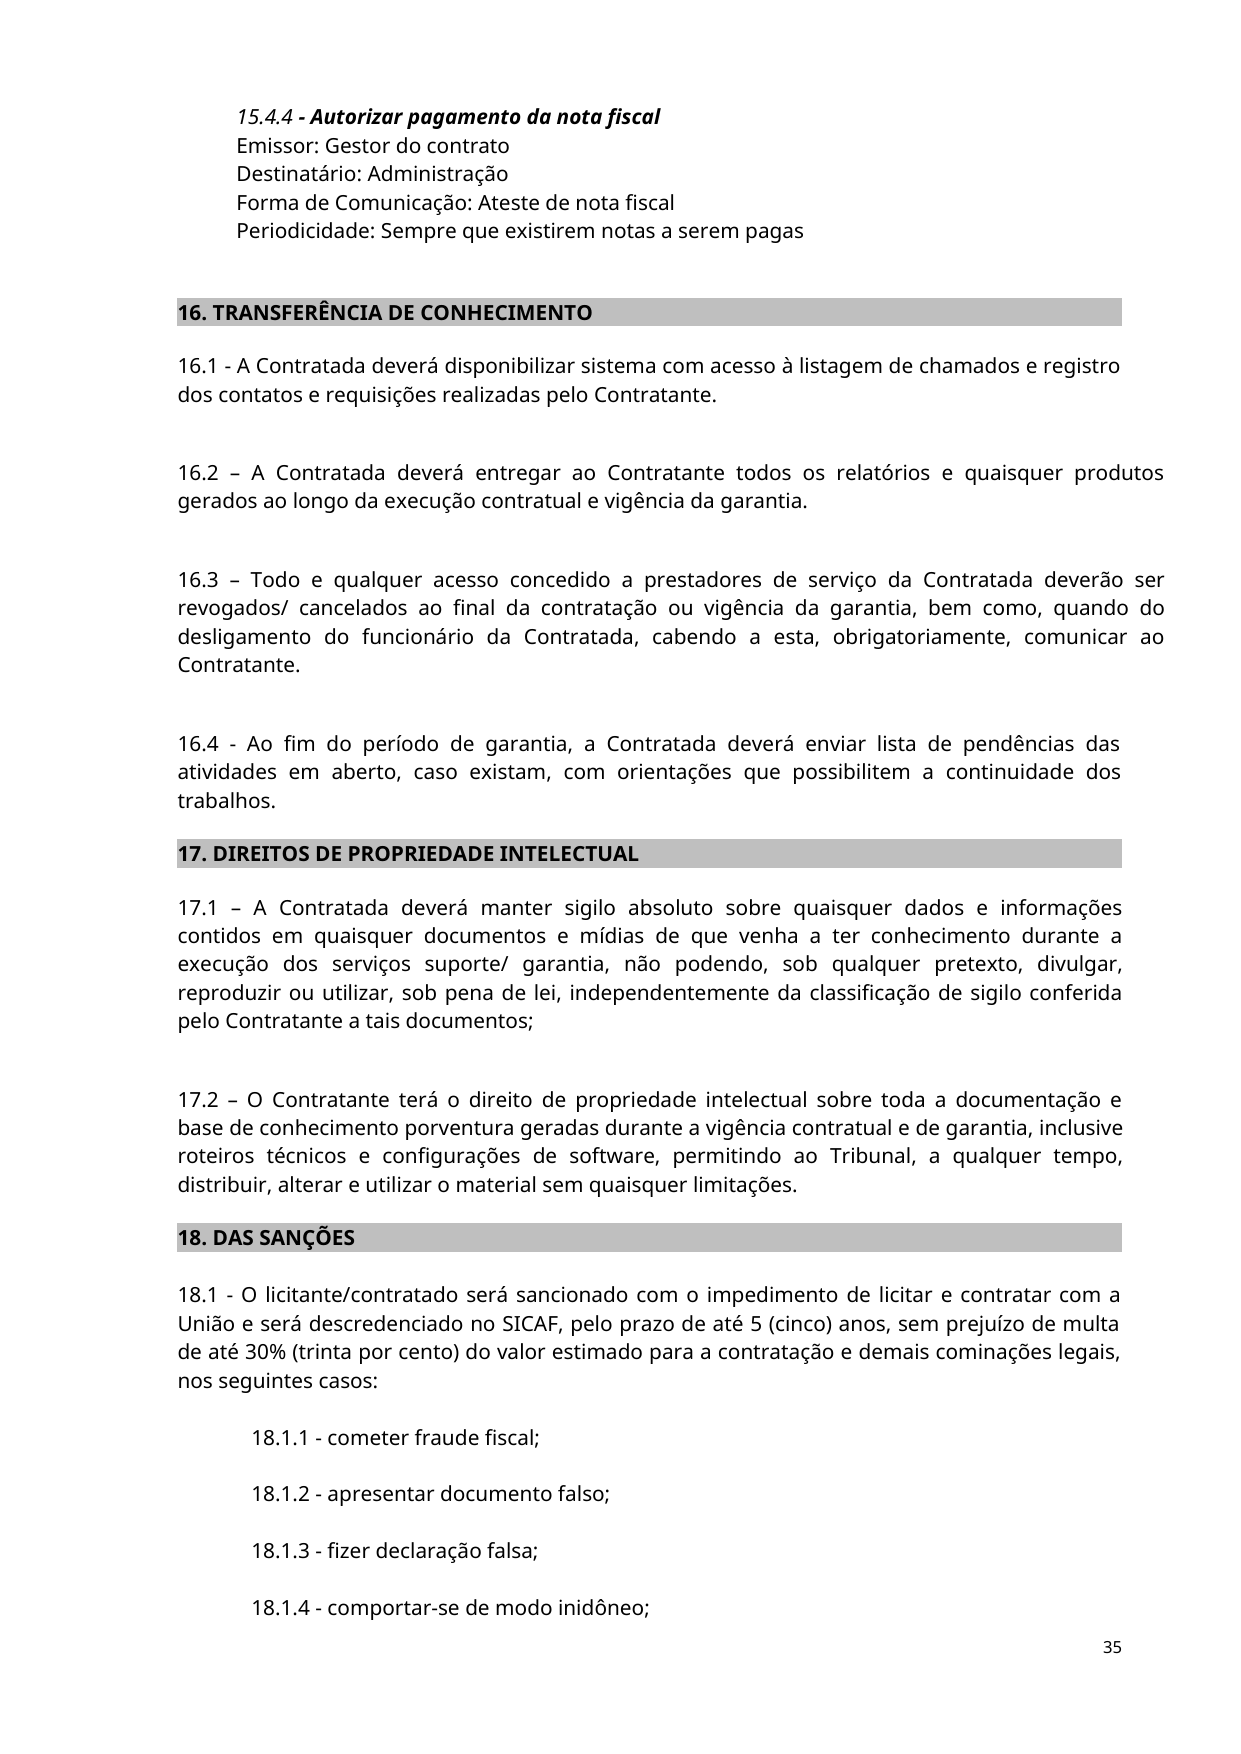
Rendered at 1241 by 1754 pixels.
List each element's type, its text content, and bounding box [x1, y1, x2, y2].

text 16.4 - Ao fim do período de garantia, a Contratada deverá enviar lista de pendências das atividades em aberto, caso existam, com orientações que possibilitem a continuidade dos trabalhos. [177, 729, 1122, 814]
text 16.3 – Todo e qualquer acesso concedido a prestadores de serviço da Contratada deverão ser revogados/ cancelados ao final da contratação ou vigência da garantia, bem como, quando do desligamento do funcionário da Contratada, cabendo a esta, obrigatoriamente, comunicar ao Contratante. [177, 565, 1166, 679]
text 18.1.1 - cometer fraude fiscal; [251, 1423, 1122, 1451]
text 18.1 - O licitante/contratado será sancionado com o impedimento de licitar e contratar com a União e será descredenciado no SICAF, pelo prazo de até 5 (cinco) anos, sem prejuízo de multa de até 30% (trinta por cento) do valor estimado para a contratação e demais cominações legais, nos seguintes casos: [177, 1280, 1122, 1394]
text 17. DIREITOS DE PROPRIEDADE INTELECTUAL [177, 839, 1122, 868]
text Periodicidade: Sempre que existirem notas a serem pagas [236, 216, 1122, 244]
text Destinatário: Administração [236, 159, 1122, 188]
text Emissor: Gestor do contrato [236, 131, 1122, 159]
text 16.1 - A Contratada deverá disponibilizar sistema com acesso à listagem de chamados e registro dos contatos e requisições realizadas pelo Contratante. [177, 351, 1122, 408]
text 18.1.4 - comportar-se de modo inidôneo; [251, 1593, 1122, 1622]
text 18.1.3 - fizer declaração falsa; [251, 1536, 1122, 1565]
text 16. TRANSFERÊNCIA DE CONHECIMENTO [177, 298, 1122, 326]
text 17.1 – A Contratada deverá manter sigilo absoluto sobre quaisquer dados e informações contidos em quaisquer documentos e mídias de que venha a ter conhecimento durante a execução dos serviços suporte/ garantia, não podendo, sob qualquer pretexto, divulgar, reproduzir ou utilizar, sob pena de lei, independentemente da classificação de sigilo conferida pelo Contratante a tais documentos; [177, 893, 1124, 1035]
text 17.2 – O Contratante terá o direito de propriedade intelectual sobre toda a documentação e base de conhecimento porventura geradas durante a vigência contratual e de garantia, inclusive roteiros técnicos e configurações de software, permitindo ao Tribunal, a qualquer tempo, distribuir, alterar e utilizar o material sem quaisquer limitações. [177, 1085, 1124, 1198]
text 15.4.4 - Autorizar pagamento da nota fiscal [236, 102, 1122, 131]
text 18. DAS SANÇÕES [177, 1223, 1122, 1252]
text Forma de Comunicação: Ateste de nota fiscal [236, 188, 1122, 216]
text 16.2 – A Contratada deverá entregar ao Contratante todos os relatórios e quaisquer produtos gerados ao longo da execução contratual e vigência da garantia. [177, 458, 1166, 515]
text 18.1.2 - apresentar documento falso; [251, 1479, 1122, 1508]
